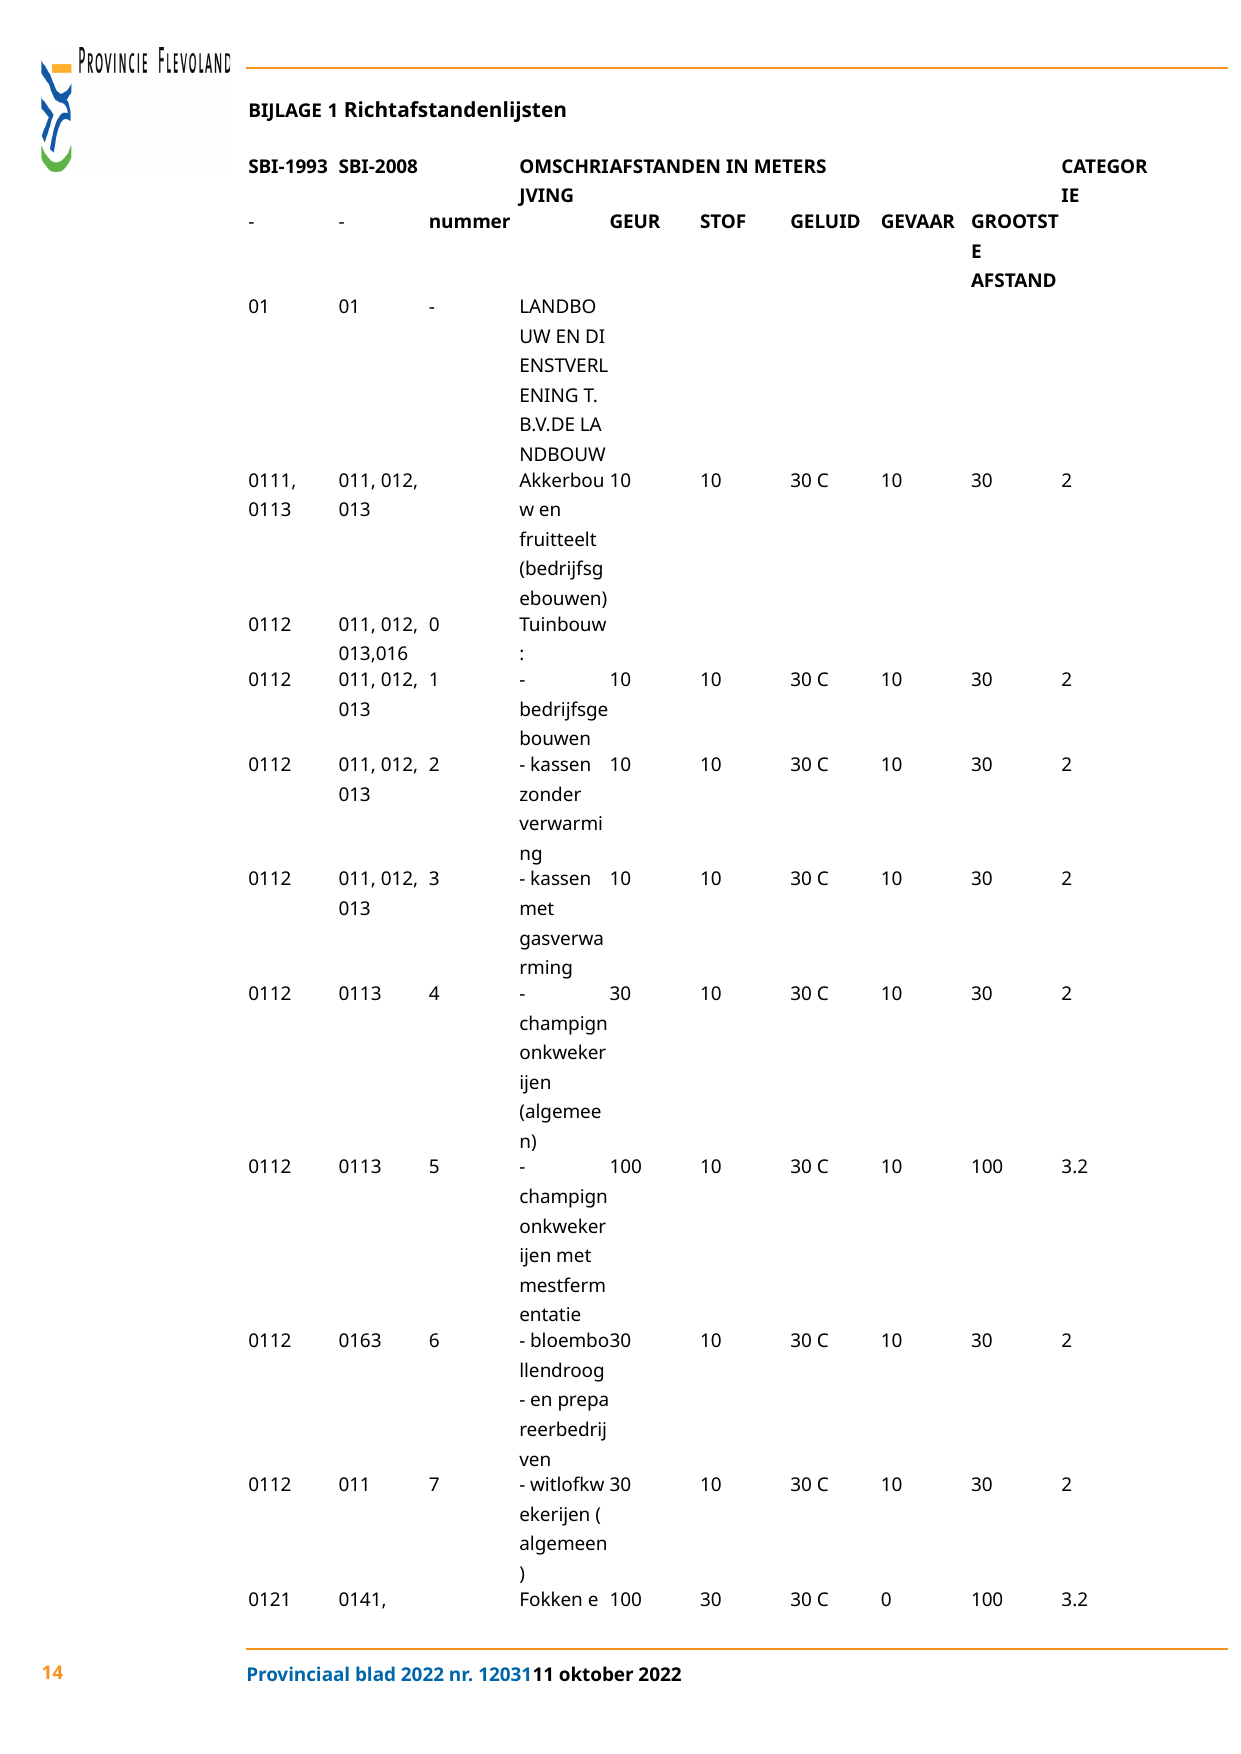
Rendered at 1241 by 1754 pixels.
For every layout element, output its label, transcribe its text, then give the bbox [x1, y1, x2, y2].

table_cell 0113 [338, 980, 429, 1154]
table_cell - kassen met gasverwarming [519, 866, 609, 980]
text BIJLAGE 1 Richtafstandenlijsten [248, 95, 1152, 123]
table_cell 0112 [248, 866, 338, 980]
table_cell 10 [700, 1328, 790, 1471]
table_cell 6 [429, 1328, 519, 1471]
table_cell LANDBOUW EN DIENSTVERLENING T.B.V.DE LANDBOUW [519, 293, 609, 467]
table_cell 10 [700, 751, 790, 866]
table_header OMSCHRIJVING [519, 153, 609, 208]
table_cell [881, 611, 971, 666]
table_cell 10 [881, 1471, 971, 1586]
table_cell 30 [700, 1586, 790, 1612]
table_cell GELUID [790, 208, 881, 293]
table_cell 30 [971, 980, 1061, 1154]
table_cell GEVAAR [881, 208, 971, 293]
table_cell - [248, 208, 338, 293]
table_cell 30 C [790, 751, 881, 866]
table_cell 0163 [338, 1328, 429, 1471]
table_cell 30 [609, 980, 700, 1154]
table_cell 011, 012, 013 [338, 467, 429, 611]
table_cell 10 [700, 866, 790, 980]
table_cell [700, 611, 790, 666]
table_cell 0112 [248, 611, 338, 666]
table_cell 0141, [338, 1586, 429, 1612]
table_cell 0 [429, 611, 519, 666]
table_cell 10 [700, 1471, 790, 1586]
table_cell 3.2 [1061, 1154, 1152, 1327]
table_cell 100 [971, 1586, 1061, 1612]
table_cell GROOTSTE AFSTAND [971, 208, 1061, 293]
table_cell 011, 012, 013,016 [338, 611, 429, 666]
table_cell 10 [881, 751, 971, 866]
table_header SBI-1993 [248, 153, 338, 208]
table_cell 7 [429, 1471, 519, 1586]
table_cell 100 [609, 1154, 700, 1327]
table_cell 0 [881, 1586, 971, 1612]
table_cell 2 [429, 751, 519, 866]
table_cell 2 [1061, 866, 1152, 980]
table_header [429, 153, 519, 208]
table_cell 30 [971, 1328, 1061, 1471]
table_cell 2 [1061, 467, 1152, 611]
table_cell 30 [971, 666, 1061, 751]
table_cell - [338, 208, 429, 293]
table_cell 30 [971, 467, 1061, 611]
table_cell 011, 012, 013 [338, 751, 429, 866]
table_cell 30 [609, 1471, 700, 1586]
table_cell [429, 1586, 519, 1612]
table_cell - [429, 293, 519, 467]
table_cell 2 [1061, 980, 1152, 1154]
table_cell 2 [1061, 1328, 1152, 1471]
table_cell 10 [700, 666, 790, 751]
table_cell 0112 [248, 1471, 338, 1586]
table_cell 3 [429, 866, 519, 980]
table_cell 01 [248, 293, 338, 467]
table_cell 0112 [248, 1154, 338, 1327]
table_cell GEUR [609, 208, 700, 293]
table_cell 2 [1061, 666, 1152, 751]
table_header AFSTANDEN IN METERS [609, 153, 1061, 208]
table_cell 100 [971, 1154, 1061, 1327]
table_cell 4 [429, 980, 519, 1154]
table_cell 2 [1061, 1471, 1152, 1586]
table_cell - bloembollendroog- en prepareerbedrijven [519, 1328, 609, 1471]
table_header SBI-2008 [338, 153, 429, 208]
table_cell [429, 467, 519, 611]
picture [41, 47, 231, 172]
table_cell [1061, 293, 1152, 467]
table_cell 10 [881, 980, 971, 1154]
table_cell - bedrijfsgebouwen [519, 666, 609, 751]
table_cell 10 [881, 1328, 971, 1471]
table_cell [609, 293, 700, 467]
table_cell 3.2 [1061, 1586, 1152, 1612]
table_cell 30 C [790, 1586, 881, 1612]
table_cell 011, 012, 013 [338, 866, 429, 980]
table_cell 10 [700, 467, 790, 611]
table_cell 011 [338, 1471, 429, 1586]
table_cell 0111, 0113 [248, 467, 338, 611]
table_cell Fokken e [519, 1586, 609, 1612]
table_cell 10 [609, 866, 700, 980]
table_cell 5 [429, 1154, 519, 1327]
table_cell - witlofkwekerijen (algemeen) [519, 1471, 609, 1586]
table_cell [519, 208, 609, 293]
table_cell 10 [609, 467, 700, 611]
table_cell 0113 [338, 1154, 429, 1327]
table_cell 0112 [248, 1328, 338, 1471]
table_cell [790, 611, 881, 666]
table_cell 011, 012, 013 [338, 666, 429, 751]
table_cell [971, 611, 1061, 666]
table_cell Akkerbouw en fruitteelt (bedrijfsgebouwen) [519, 467, 609, 611]
table_cell 10 [881, 666, 971, 751]
table_cell 30 [971, 866, 1061, 980]
table_cell STOF [700, 208, 790, 293]
table_cell [1061, 611, 1152, 666]
table_cell 0112 [248, 980, 338, 1154]
table_cell 0112 [248, 751, 338, 866]
table_cell 30 C [790, 866, 881, 980]
table_cell [971, 293, 1061, 467]
table_cell 10 [609, 666, 700, 751]
table_cell - champignonkwekerijen met mestfermentatie [519, 1154, 609, 1327]
table_cell 0112 [248, 666, 338, 751]
table_cell 01 [338, 293, 429, 467]
table_cell 30 C [790, 980, 881, 1154]
table_cell 10 [881, 467, 971, 611]
table_cell [790, 293, 881, 467]
table_cell - champignonkwekerijen (algemeen) [519, 980, 609, 1154]
table_cell 10 [700, 1154, 790, 1327]
table_cell - kassen zonder verwarming [519, 751, 609, 866]
table_cell [881, 293, 971, 467]
table_cell 30 [971, 1471, 1061, 1586]
table_cell 0121 [248, 1586, 338, 1612]
table_cell 30 [971, 751, 1061, 866]
table_cell 30 [609, 1328, 700, 1471]
table_cell [609, 611, 700, 666]
table_header CATEGORIE [1061, 153, 1152, 293]
table_cell 30 C [790, 467, 881, 611]
table_cell 10 [881, 1154, 971, 1327]
table_cell 100 [609, 1586, 700, 1612]
table_cell 10 [609, 751, 700, 866]
table_cell 2 [1061, 751, 1152, 866]
table_cell 30 C [790, 1154, 881, 1327]
table_cell Tuinbouw: [519, 611, 609, 666]
table_cell 10 [881, 866, 971, 980]
table_cell 30 C [790, 1471, 881, 1586]
table_cell [700, 293, 790, 467]
table_cell 10 [700, 980, 790, 1154]
table_cell 1 [429, 666, 519, 751]
table_cell 30 C [790, 666, 881, 751]
table_cell nummer [429, 208, 519, 293]
table_cell 30 C [790, 1328, 881, 1471]
